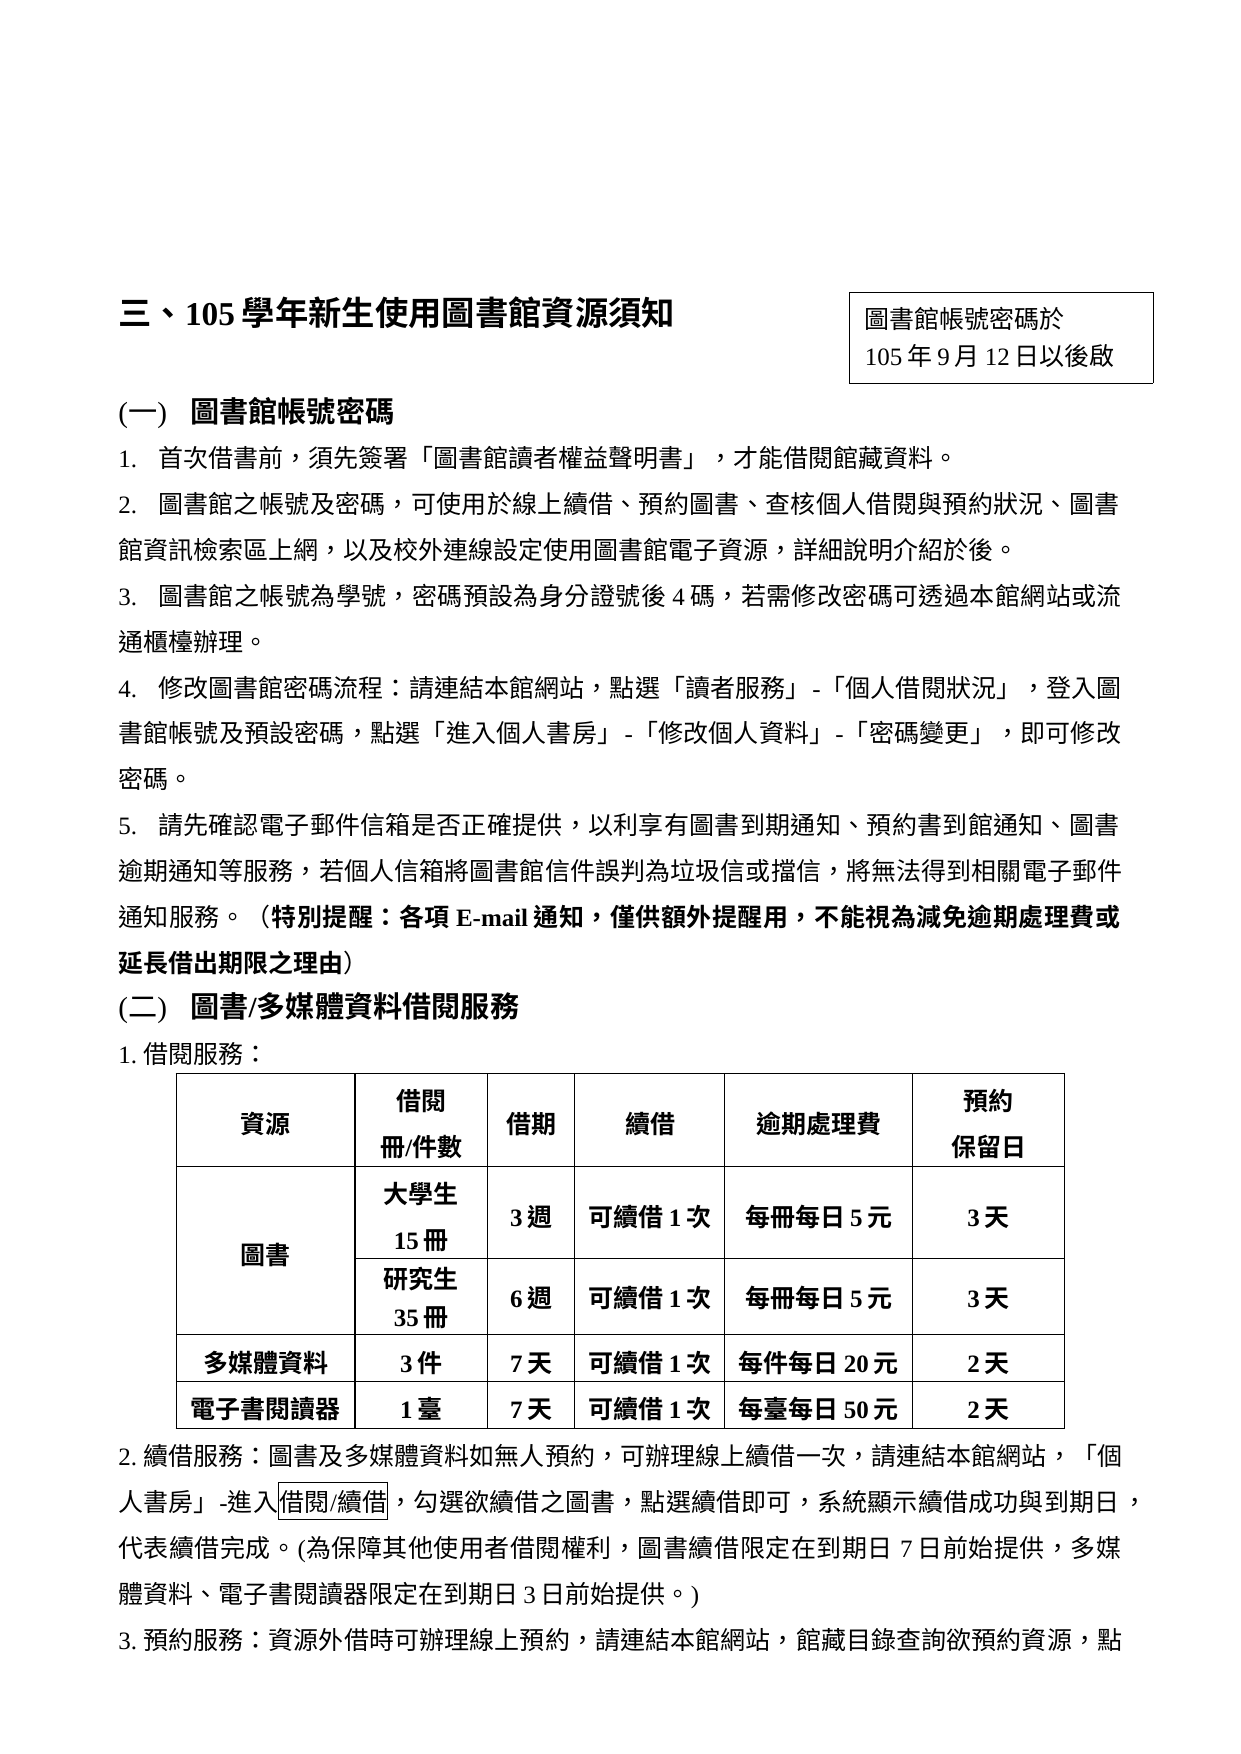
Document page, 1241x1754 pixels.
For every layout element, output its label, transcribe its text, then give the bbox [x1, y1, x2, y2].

table_cell 1臺 [356, 1382, 487, 1428]
text 圖書館帳號密碼於 [1122, 300, 1138, 336]
table_cell 3件 [356, 1335, 487, 1381]
table_cell 7天 [488, 1382, 574, 1428]
table_cell 大學生 15冊 [356, 1167, 487, 1258]
table_cell 可續借1次 [575, 1382, 724, 1428]
table_cell 可續借1次 [575, 1167, 724, 1258]
table_cell 3天 [913, 1167, 1064, 1258]
list 借閱服務： [118, 1027, 1122, 1073]
list 圖書/多媒體資料借閱服務 [118, 981, 1122, 1027]
table_cell 6週 [488, 1259, 574, 1334]
table_header 續借 [575, 1074, 724, 1166]
table_cell 3週 [488, 1167, 574, 1258]
table_cell 多媒體資料 [177, 1335, 354, 1381]
list 圖書館帳號密碼 [118, 385, 1122, 431]
list 圖書館之帳號為學號，密碼預設為身分證號後4碼，若需修改密碼可透過本館網站或流通櫃檯辦理。 [118, 569, 1122, 660]
text 三、105學年新生使用圖書館資源須知 [118, 273, 1122, 348]
list 預約服務：資源外借時可辦理線上預約，請連結本館網站，館藏目錄查詢欲預約資源，點 [118, 1612, 1122, 1658]
table_cell 研究生 35冊 [356, 1259, 487, 1334]
table_cell 2天 [913, 1382, 1064, 1428]
table_header 借閱 冊/件數 [356, 1074, 487, 1166]
table_header 資源 [177, 1074, 354, 1166]
text 105年9月12日以後啟用 [864, 336, 1138, 375]
table_cell 每冊每日5元 [725, 1167, 912, 1258]
list 續借服務：圖書及多媒體資料如無人預約，可辦理線上續借一次，請連結本館網站，「個人書房」-進入借閱/續借，勾選欲續借之圖書，點選續借即可，系統顯示續借成功與到期日，代表續借完成。(為保障其他使用者借閱權利，圖書續借限定在到期日7日前始提供，多媒體資料、電子書閱讀器限定在到期日3日前始提供。) [118, 1429, 1122, 1612]
table_cell 3天 [913, 1259, 1064, 1334]
list 圖書館之帳號及密碼，可使用於線上續借、預約圖書、查核個人借閱與預約狀況、圖書館資訊檢索區上網，以及校外連線設定使用圖書館電子資源，詳細說明介紹於後。 [118, 477, 1122, 569]
table_cell 可續借1次 [575, 1259, 724, 1334]
list 請先確認電子郵件信箱是否正確提供，以利享有圖書到期通知、預約書到館通知、圖書逾期通知等服務，若個人信箱將圖書館信件誤判為垃圾信或擋信，將無法得到相關電子郵件通知服務。（特別提醒：各項E-mail通知，僅供額外提醒用，不能視為減免逾期處理費或延長借出期限之理由） [118, 798, 1122, 981]
table_cell 可續借1次 [575, 1335, 724, 1381]
table_cell 圖書 [177, 1167, 354, 1334]
table_header 逾期處理費 [725, 1074, 912, 1166]
table_header 借期 [488, 1074, 574, 1166]
table_cell 電子書閱讀器 [177, 1382, 354, 1428]
table_cell 2天 [913, 1335, 1064, 1381]
table_cell 每臺每日50元 [725, 1382, 912, 1428]
table_cell 每件每日20元 [725, 1335, 912, 1381]
list 首次借書前，須先簽署「圖書館讀者權益聲明書」，才能借閱館藏資料。 [118, 431, 1122, 477]
table_header 預約 保留日 [913, 1074, 1064, 1166]
table_cell 每冊每日5元 [725, 1259, 912, 1334]
list 修改圖書館密碼流程：請連結本館網站，點選「讀者服務」-「個人借閱狀況」，登入圖書館帳號及預設密碼，點選「進入個人書房」-「修改個人資料」-「密碼變更」，即可修改密碼。 [118, 660, 1122, 798]
table_cell 7天 [488, 1335, 574, 1381]
